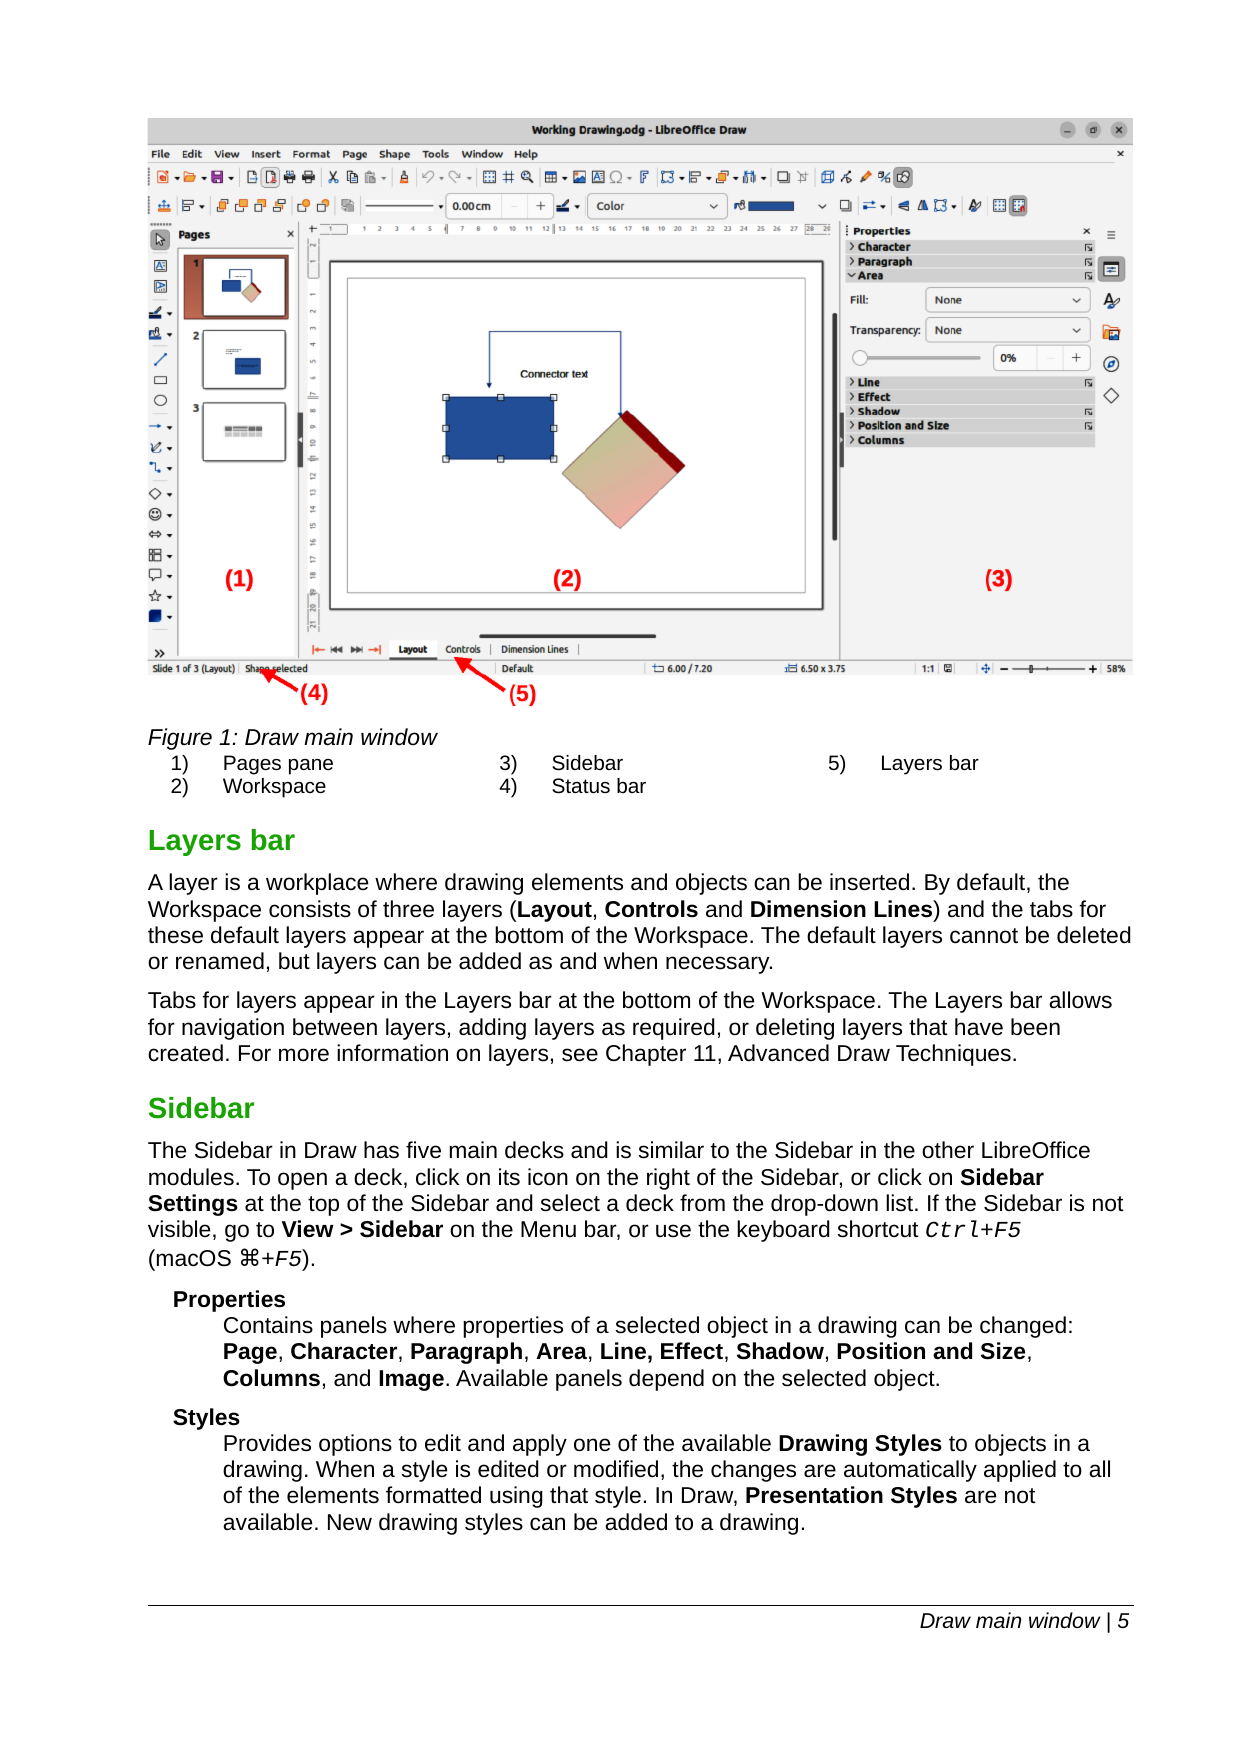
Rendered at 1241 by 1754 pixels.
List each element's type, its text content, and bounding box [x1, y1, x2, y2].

picture [147, 118, 1134, 712]
subtitle Sidebar [148, 1091, 1134, 1125]
list Workspace [189, 774, 476, 798]
text Figure 1: Draw main window [148, 724, 1134, 750]
subtitle Layers bar [148, 823, 1134, 857]
list Layers bar [846, 750, 1134, 774]
text Tabs for layers appear in the Layers bar at the bottom of the Workspace. The Layers bar allows for navigation between layers, adding layers as required, or deleting layers that have been created. For more information on layers, see Chapter 11, Advanced Draw Techniques. [148, 987, 1134, 1066]
text A layer is a workplace where drawing elements and objects can be inserted. By default, the Workspace consists of three layers (Layout, Controls and Dimension Lines) and the tabs for these default layers appear at the bottom of the Workspace. The default layers cannot be deleted or renamed, but layers can be added as and when necessary. [148, 869, 1134, 975]
text Styles [173, 1403, 1134, 1430]
text Properties [173, 1286, 1134, 1312]
text Contains panels where properties of a selected object in a drawing can be changed: Page, Character, Paragraph, Area, Line, Effect, Shadow, Position and Size, Columns, and Image. Available panels depend on the selected object. [223, 1312, 1134, 1391]
text The Sidebar in Draw has five main decks and is similar to the Sidebar in the other LibreOffice modules. To open a deck, click on its icon on the right of the Sidebar, or click on Sidebar Settings at the top of the Sidebar and select a deck from the drop-down list. If the Sidebar is not visible, go to View > Sidebar on the Menu bar, or use the keyboard shortcut Ctrl+F5 (macOS ⌘+F5). [148, 1137, 1134, 1273]
list Status bar [518, 774, 805, 798]
list Sidebar [518, 750, 805, 774]
list Pages pane [189, 750, 476, 774]
text Provides options to edit and apply one of the available Drawing Styles to objects in a drawing. When a style is edited or modified, the changes are automatically applied to all of the elements formatted using that style. In Draw, Presentation Styles are not available. New drawing styles can be added to a drawing. [223, 1430, 1134, 1535]
